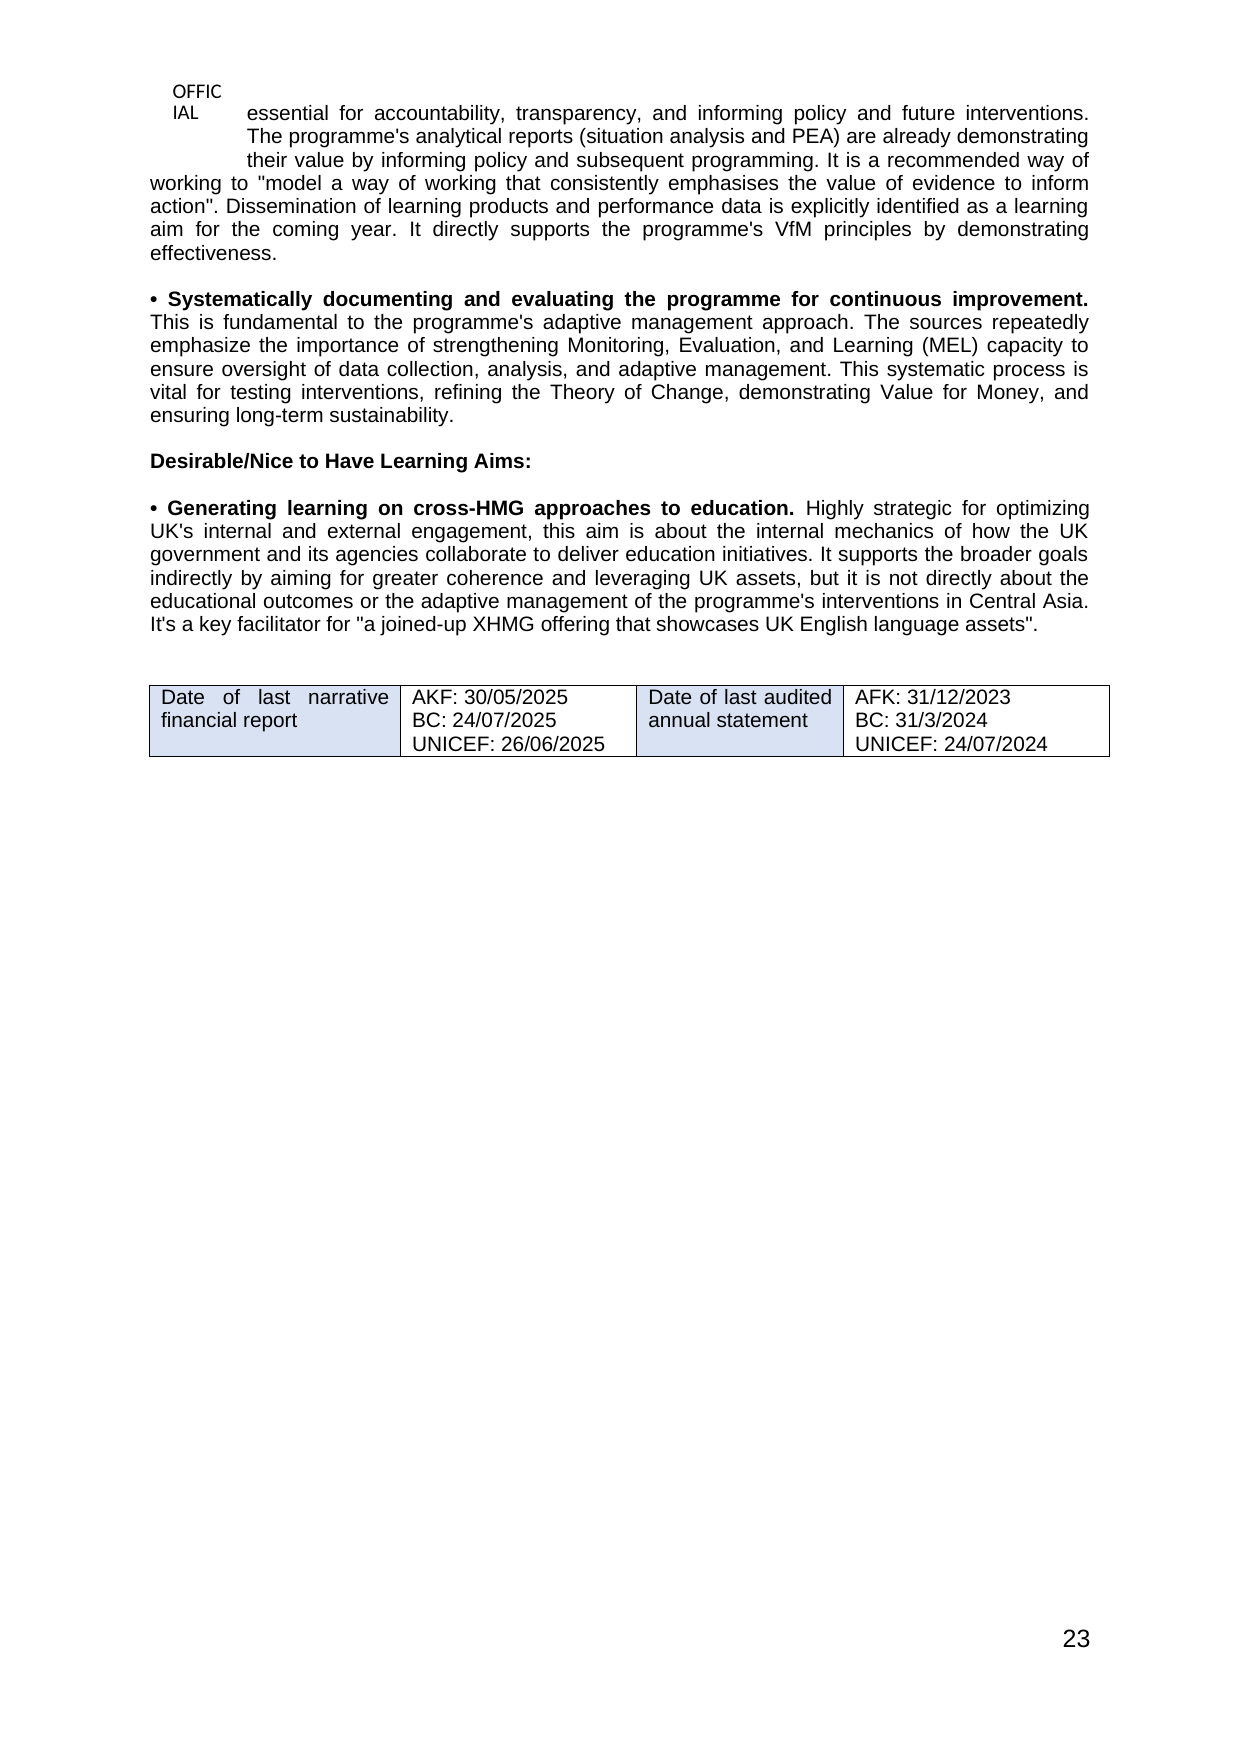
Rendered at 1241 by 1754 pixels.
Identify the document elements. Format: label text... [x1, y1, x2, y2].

text • Developing learning products (case studies, policy briefs, research papers) and disseminating monitoring data, results, and VfM performance to stakeholders. This aim is essential for accountability, transparency, and informing policy and future interventions. The programme's analytical reports (situation analysis and PEA) are already demonstrating their value by informing policy and subsequent programming. It is a recommended way of working to "model a way of working that consistently emphasises the value of evidence to inform action". Dissemination of learning products and performance data is explicitly identified as a learning aim for the coming year. It directly supports the programme's VfM principles by demonstrating effectiveness. [150, 102, 1090, 264]
text Desirable/Nice to Have Learning Aims: [150, 450, 1090, 473]
table_header Date of last audited annual statement [637, 686, 843, 756]
table_header AKF: 30/05/2025 BC: 24/07/2025 UNICEF: 26/06/2025 [401, 686, 636, 756]
text • Generating learning on cross-HMG approaches to education. Highly strategic for optimizing UK's internal and external engagement, this aim is about the internal mechanics of how the UK government and its agencies collaborate to deliver education initiatives. It supports the broader goals indirectly by aiming for greater coherence and leveraging UK assets, but it is not directly about the educational outcomes or the adaptive management of the programme's interventions in Central Asia. It's a key facilitator for "a joined-up XHMG offering that showcases UK English language assets". [150, 497, 1090, 636]
table_header AFK: 31/12/2023 BC: 31/3/2024 UNICEF: 24/07/2024 [844, 686, 1109, 756]
table_header Date of last narrative financial report [150, 686, 400, 756]
text • Systematically documenting and evaluating the programme for continuous improvement. This is fundamental to the programme's adaptive management approach. The sources repeatedly emphasize the importance of strengthening Monitoring, Evaluation, and Learning (MEL) capacity to ensure oversight of data collection, analysis, and adaptive management. This systematic process is vital for testing interventions, refining the Theory of Change, demonstrating Value for Money, and ensuring long-term sustainability. [150, 287, 1090, 427]
